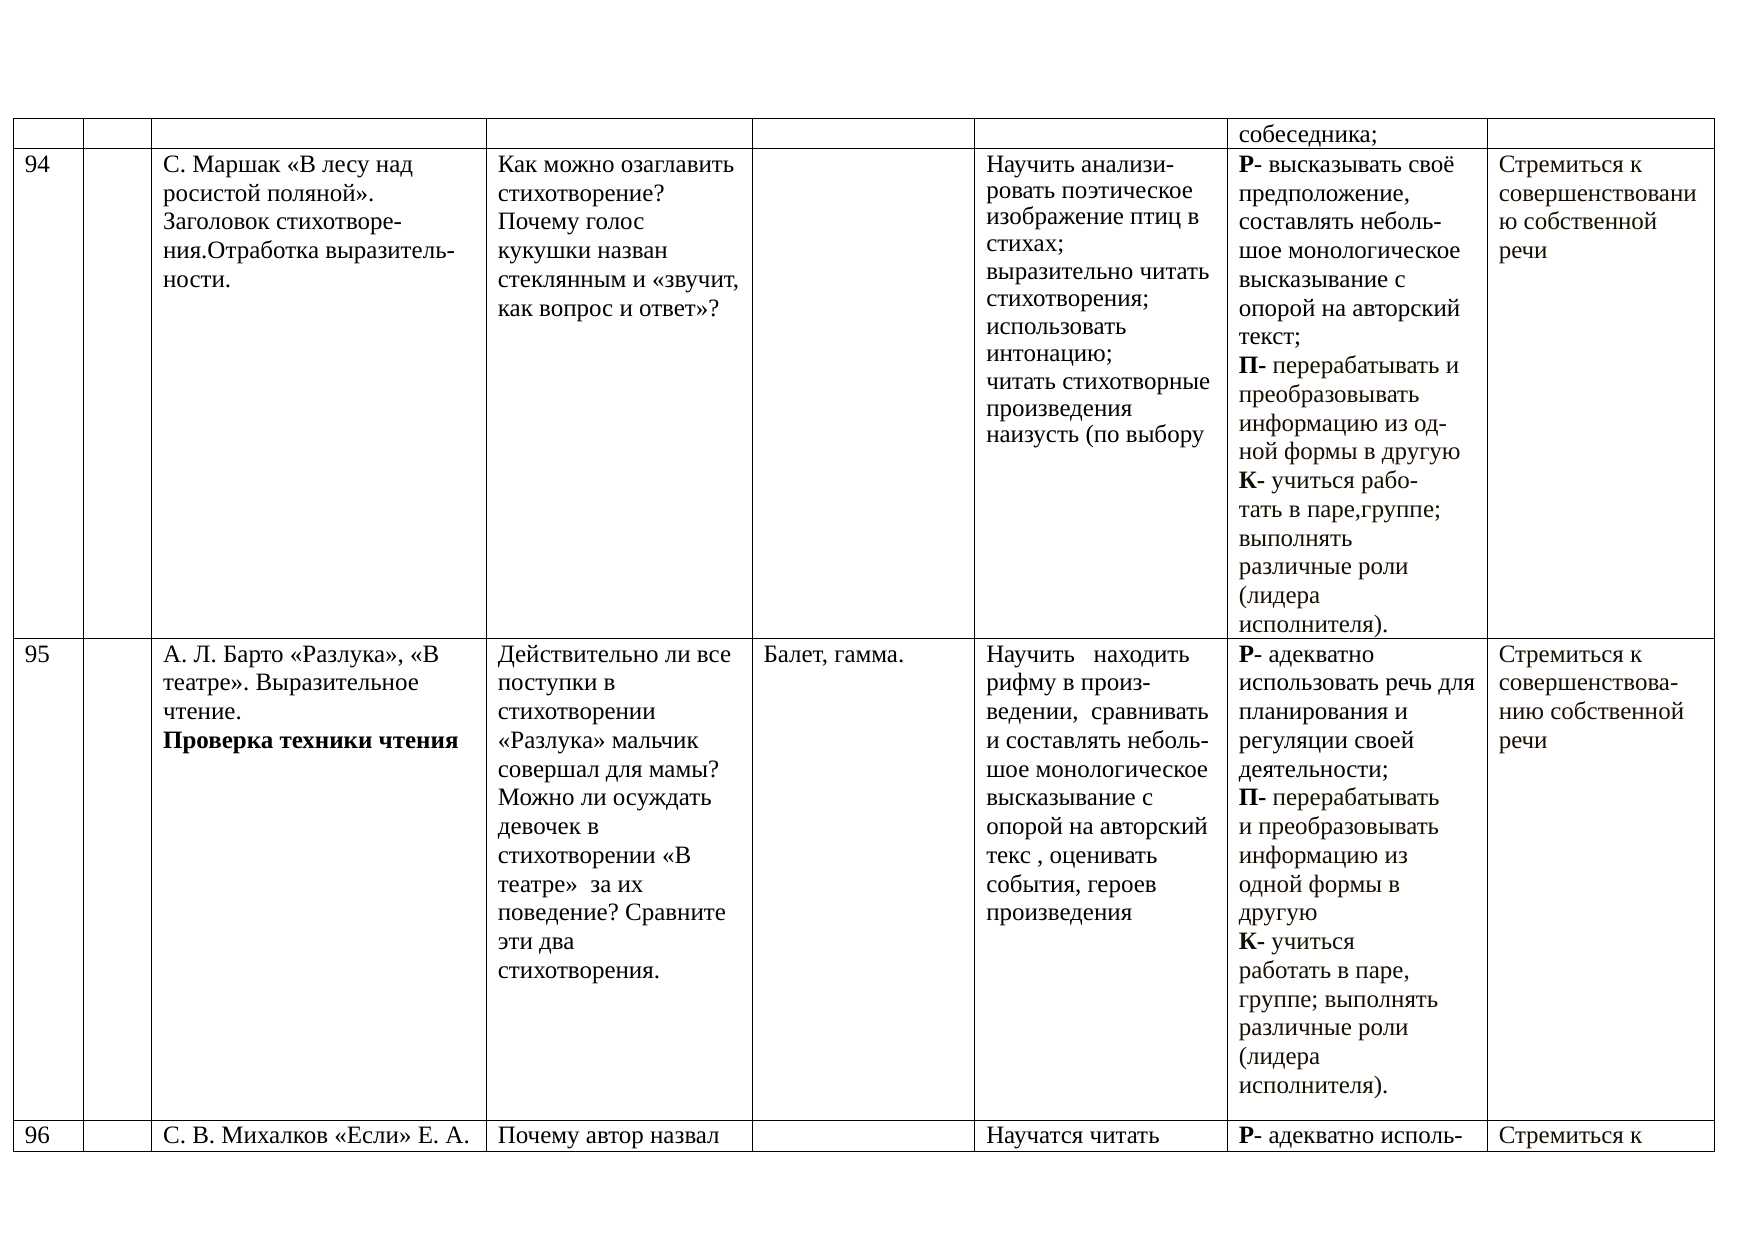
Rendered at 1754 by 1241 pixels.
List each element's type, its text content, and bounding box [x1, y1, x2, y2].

table_cell Р- высказывать своё предположение, составлять неболь-шое монологическое высказывание с опорой на авторский текст; П- перерабатывать и преобразовывать информацию из од-ной формы в другую К- учиться рабо-тать в паре,группе; выполнять различные роли (лидера исполнителя). [1228, 149, 1487, 638]
table_cell [84, 639, 151, 1119]
table_cell [1488, 119, 1714, 148]
table_cell Р- адекватно использовать речь для планирования и регуляции своей деятельности; П- перерабатывать и преобразовывать информацию из одной формы в другую К- учиться работать в паре, группе; выполнять различные роли (лидера исполнителя). [1228, 639, 1487, 1119]
table_cell Балет, гамма. [753, 639, 974, 1119]
table_cell С. Маршак «В лесу над росистой поляной». Заголовок стихотворе-ния.Отработка выразитель-ности. [152, 149, 486, 638]
table_cell [753, 119, 974, 148]
table_cell [84, 119, 151, 148]
table_cell 94 [14, 149, 83, 638]
table_cell Р- адекватно исполь- [1228, 1121, 1487, 1151]
table_cell 96 [14, 1121, 83, 1151]
table_cell Действительно ли все поступки в стихотворении «Разлука» мальчик совершал для мамы? Можно ли осуждать девочек в стихотворении «В театре» за их поведение? Сравните эти два стихотворения. [487, 639, 752, 1119]
table_cell С. В. Михалков «Если» Е. А. [152, 1121, 486, 1151]
table_cell Стремиться к совершенствова- нию собственной речи [1488, 639, 1714, 1119]
table_cell Научатся читать [975, 1121, 1227, 1151]
table_cell Как можно озаглавить стихотворение? Почему голос кукушки назван стеклянным и «звучит, как вопрос и ответ»? [487, 149, 752, 638]
table_cell [487, 119, 752, 148]
table_cell [84, 149, 151, 638]
table_cell [753, 149, 974, 638]
table_cell [975, 119, 1227, 148]
table_cell А. Л. Барто «Разлука», «В театре». Выразительное чтение. Проверка техники чтения [152, 639, 486, 1119]
table_cell [14, 119, 83, 148]
table_cell Стремиться к [1488, 1121, 1714, 1151]
table_cell Стремиться к совершенствованию собственной речи [1488, 149, 1714, 638]
table_cell Почему автор назвал [487, 1121, 752, 1151]
table_cell [753, 1121, 974, 1151]
table_cell собеседника; [1228, 119, 1487, 148]
table_cell Научить находить рифму в произ-ведении, сравнивать и составлять неболь-шое монологическое высказывание с опорой на авторский текс , оценивать события, героев произведения [975, 639, 1227, 1119]
table_cell [84, 1121, 151, 1151]
table_cell 95 [14, 639, 83, 1119]
table_cell [152, 119, 486, 148]
table_cell Научить анализи-ровать поэтическое изображение птиц в стихах; выразительно читать стихотворения; использовать интонацию; читать стихотворные произведения наизусть (по выбору [975, 149, 1227, 638]
